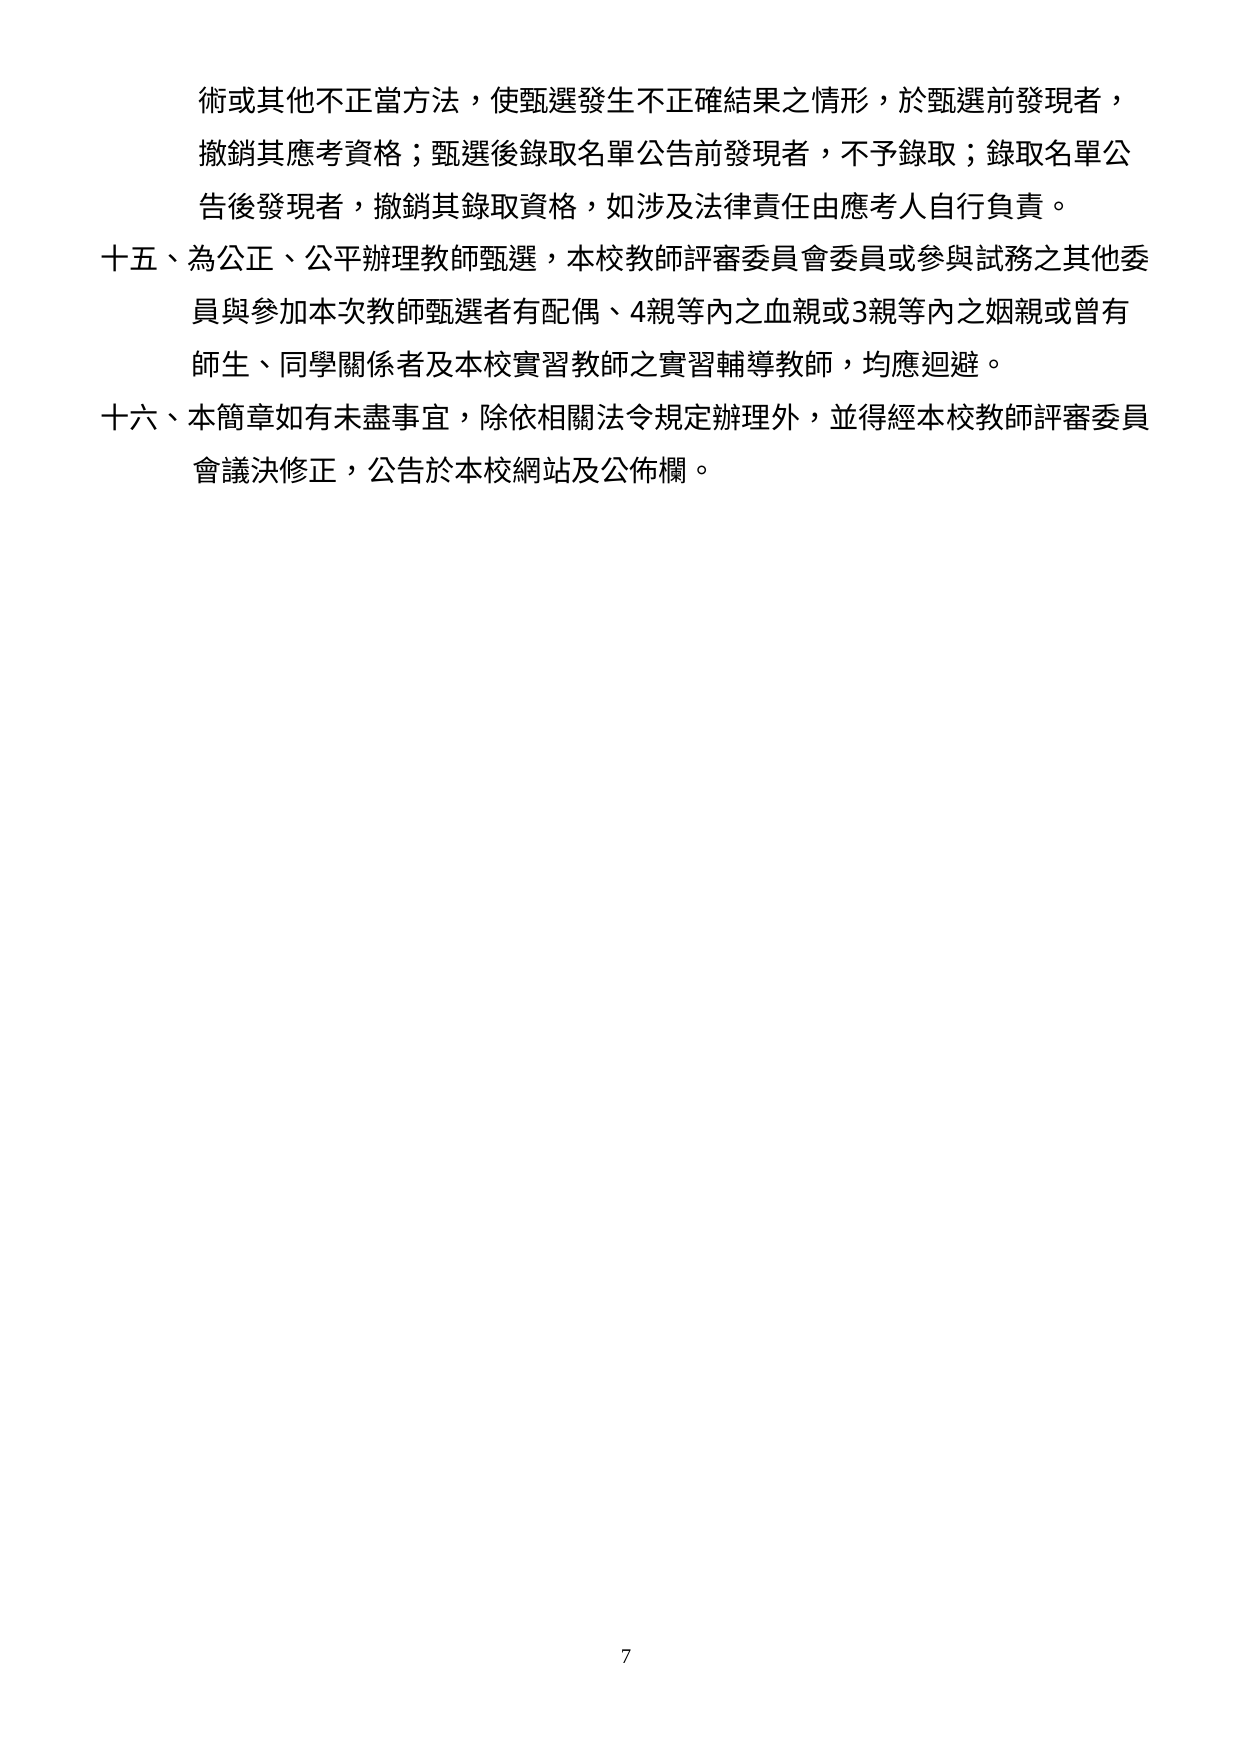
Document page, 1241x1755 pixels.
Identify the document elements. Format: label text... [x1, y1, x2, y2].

text 十五、為公正、公平辦理教師甄選，本校教師評審委員會委員或參與試務之其他委員與參加本次教師甄選者有配偶、4親等內之血親或3親等內之姻親或曾有師生、同學關係者及本校實習教師之實習輔導教師，均應迴避。 [100, 236, 1152, 384]
text 十六、本簡章如有未盡事宜，除依相關法令規定辦理外，並得經本校教師評審委員會議決修正，公告於本校網站及公佈欄。 [100, 394, 1152, 489]
text 術或其他不正當方法，使甄選發生不正確結果之情形，於甄選前發現者，撤銷其應考資格；甄選後錄取名單公告前發現者，不予錄取；錄取名單公告後發現者，撤銷其錄取資格，如涉及法律責任由應考人自行負責。 [112, 77, 1152, 225]
